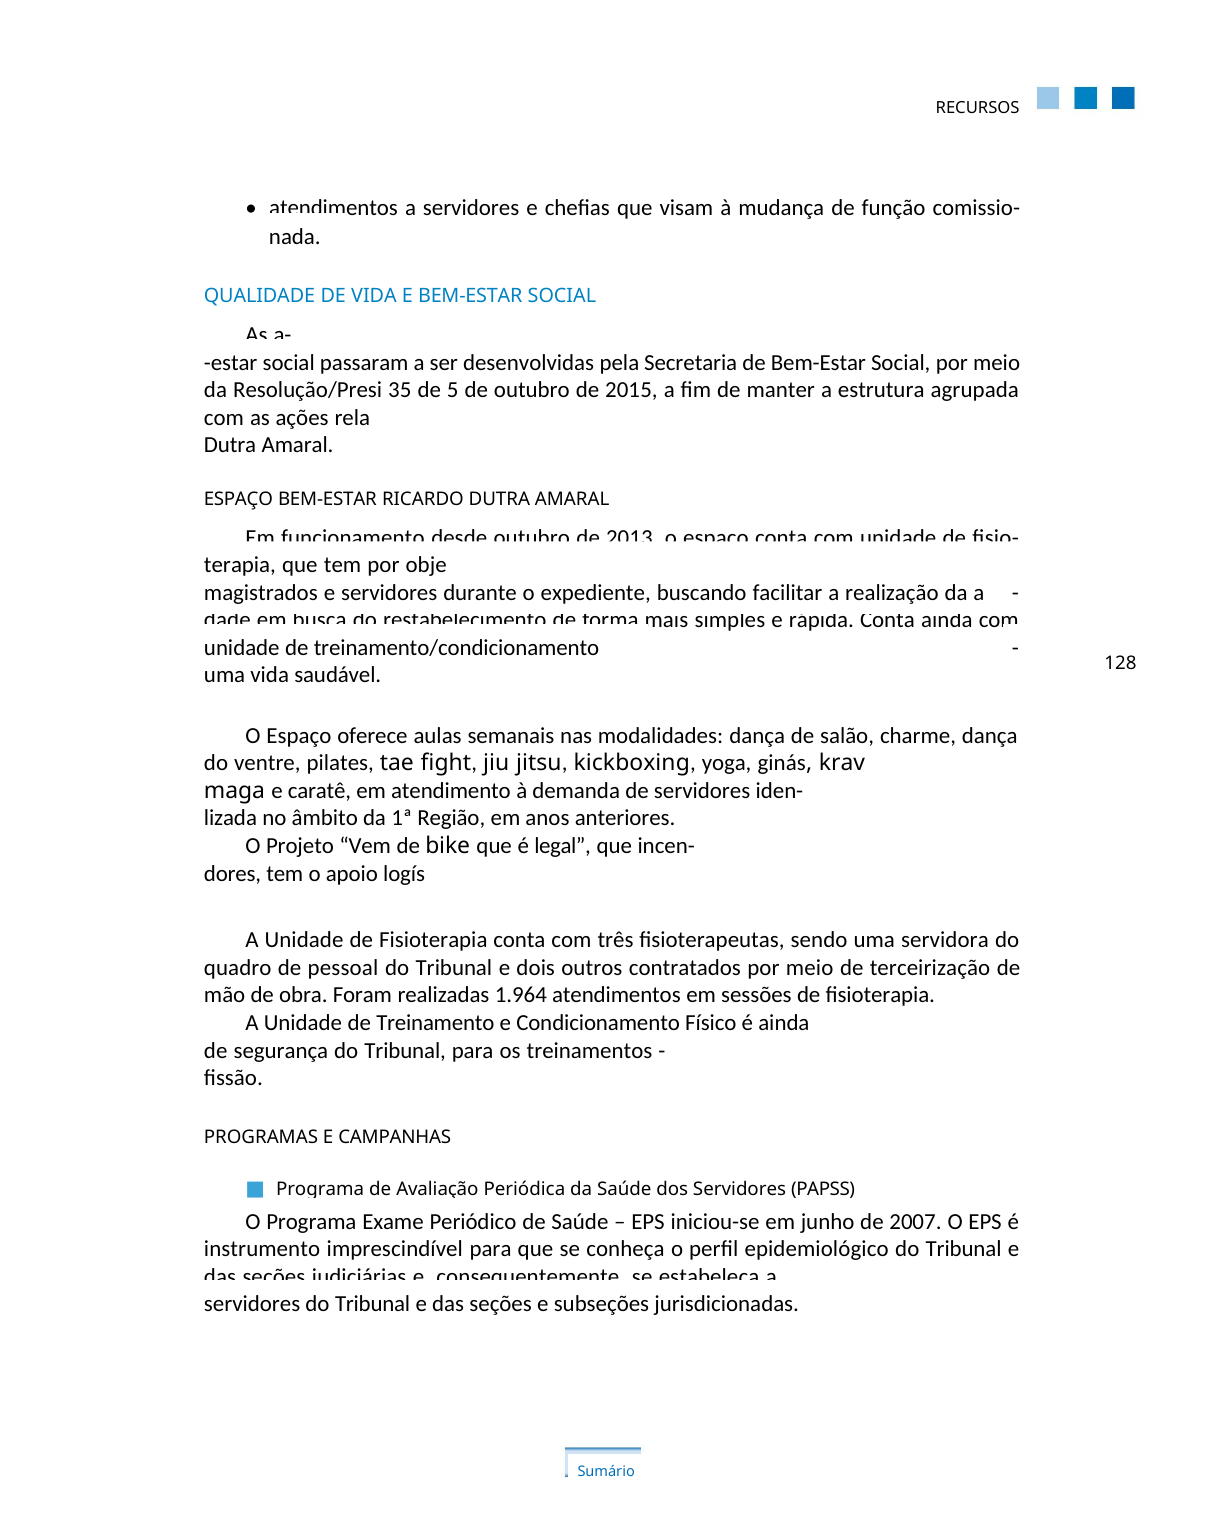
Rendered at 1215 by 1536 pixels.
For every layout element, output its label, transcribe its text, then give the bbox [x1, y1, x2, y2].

text - [1012, 577, 1035, 606]
text A Unidade de Fisioterapia conta com três ﬁsioterapeutas, sendo uma servidora do [245, 925, 1123, 953]
text de segurança do Tribunal, para os treinamentos - [204, 1036, 1123, 1064]
text Dutra Amaral. [204, 431, 1123, 458]
text das seções judiciárias e, consequentemente, se estabeleça a [204, 1262, 1124, 1290]
text RECURSOS [935, 98, 1025, 117]
text - [1012, 632, 1035, 661]
text Sumário [577, 1463, 649, 1479]
text -estar social passaram a ser desenvolvidas pela Secretaria de Bem-Estar Social, por meio [204, 348, 1123, 376]
text O Projeto “Vem de bike que é legal”, que incen- [245, 831, 1123, 859]
text ■ Programa de Avaliação Periódica da Saúde dos Servidores (PAPSS) [245, 1176, 1068, 1198]
text QUALIDADE DE VIDA E BEM-ESTAR SOCIAL [204, 284, 726, 307]
text instrumento imprescindível para que se conheça o perﬁl epidemiológico do Tribunal e [204, 1235, 1124, 1262]
text com as ações rela [204, 403, 1123, 431]
picture [0, 0, 1215, 1536]
text do ventre, pilates, tae ﬁght, jiu jitsu, kickboxing, yoga, ginás, krav [204, 749, 1123, 776]
text servidores do Tribunal e das seções e subseções jurisdicionadas. [204, 1289, 870, 1317]
text dores, tem o apoio logís [204, 859, 1123, 887]
text Em funcionamento desde outubro de 2013, o espaço conta com unidade de ﬁsio- [245, 522, 1117, 551]
text 128 [1104, 652, 1150, 674]
text lizada no âmbito da 1ª Região, em anos anteriores. [204, 804, 1123, 831]
text ESPAÇO BEM-ESTAR RICARDO DUTRA AMARAL [204, 488, 744, 509]
text dade em busca do restabelecimento de forma mais simples e rápida. Conta ainda com [586, 605, 1123, 633]
text As a- [245, 320, 308, 339]
text PROGRAMAS E CAMPANHAS [204, 1126, 524, 1148]
text magistrados e servidores durante o expediente, buscando facilitar a realização da a [204, 578, 1003, 606]
text terapia, que tem por obje [204, 550, 1082, 578]
text A Unidade de Treinamento e Condicionamento Físico é ainda [245, 1008, 1123, 1036]
text nada. [269, 222, 337, 250]
text maga e caratê, em atendimento à demanda de servidores iden- [204, 776, 1123, 804]
text ﬁssão. [204, 1064, 1123, 1091]
text uma vida saudável. [204, 661, 639, 688]
text mão de obra. Foram realizadas 1.964 atendimentos em sessões de ﬁsioterapia. [204, 981, 1123, 1008]
text quadro de pessoal do Tribunal e dois outros contratados por meio de terceirização de [204, 953, 1123, 981]
text da Resolução/Presi 35 de 5 de outubro de 2015, a ﬁm de manter a estrutura agrupada [204, 376, 1123, 403]
text • atendimentos a servidores e cheﬁas que visam à mudança de função comissio- [245, 193, 1117, 221]
text unidade de treinamento/condicionamento [204, 632, 639, 661]
text O Espaço oferece aulas semanais nas modalidades: dança de salão, charme, dança [245, 721, 1123, 749]
text O Programa Exame Periódico de Saúde – EPS iniciou-se em junho de 2007. O EPS é [245, 1207, 1124, 1235]
